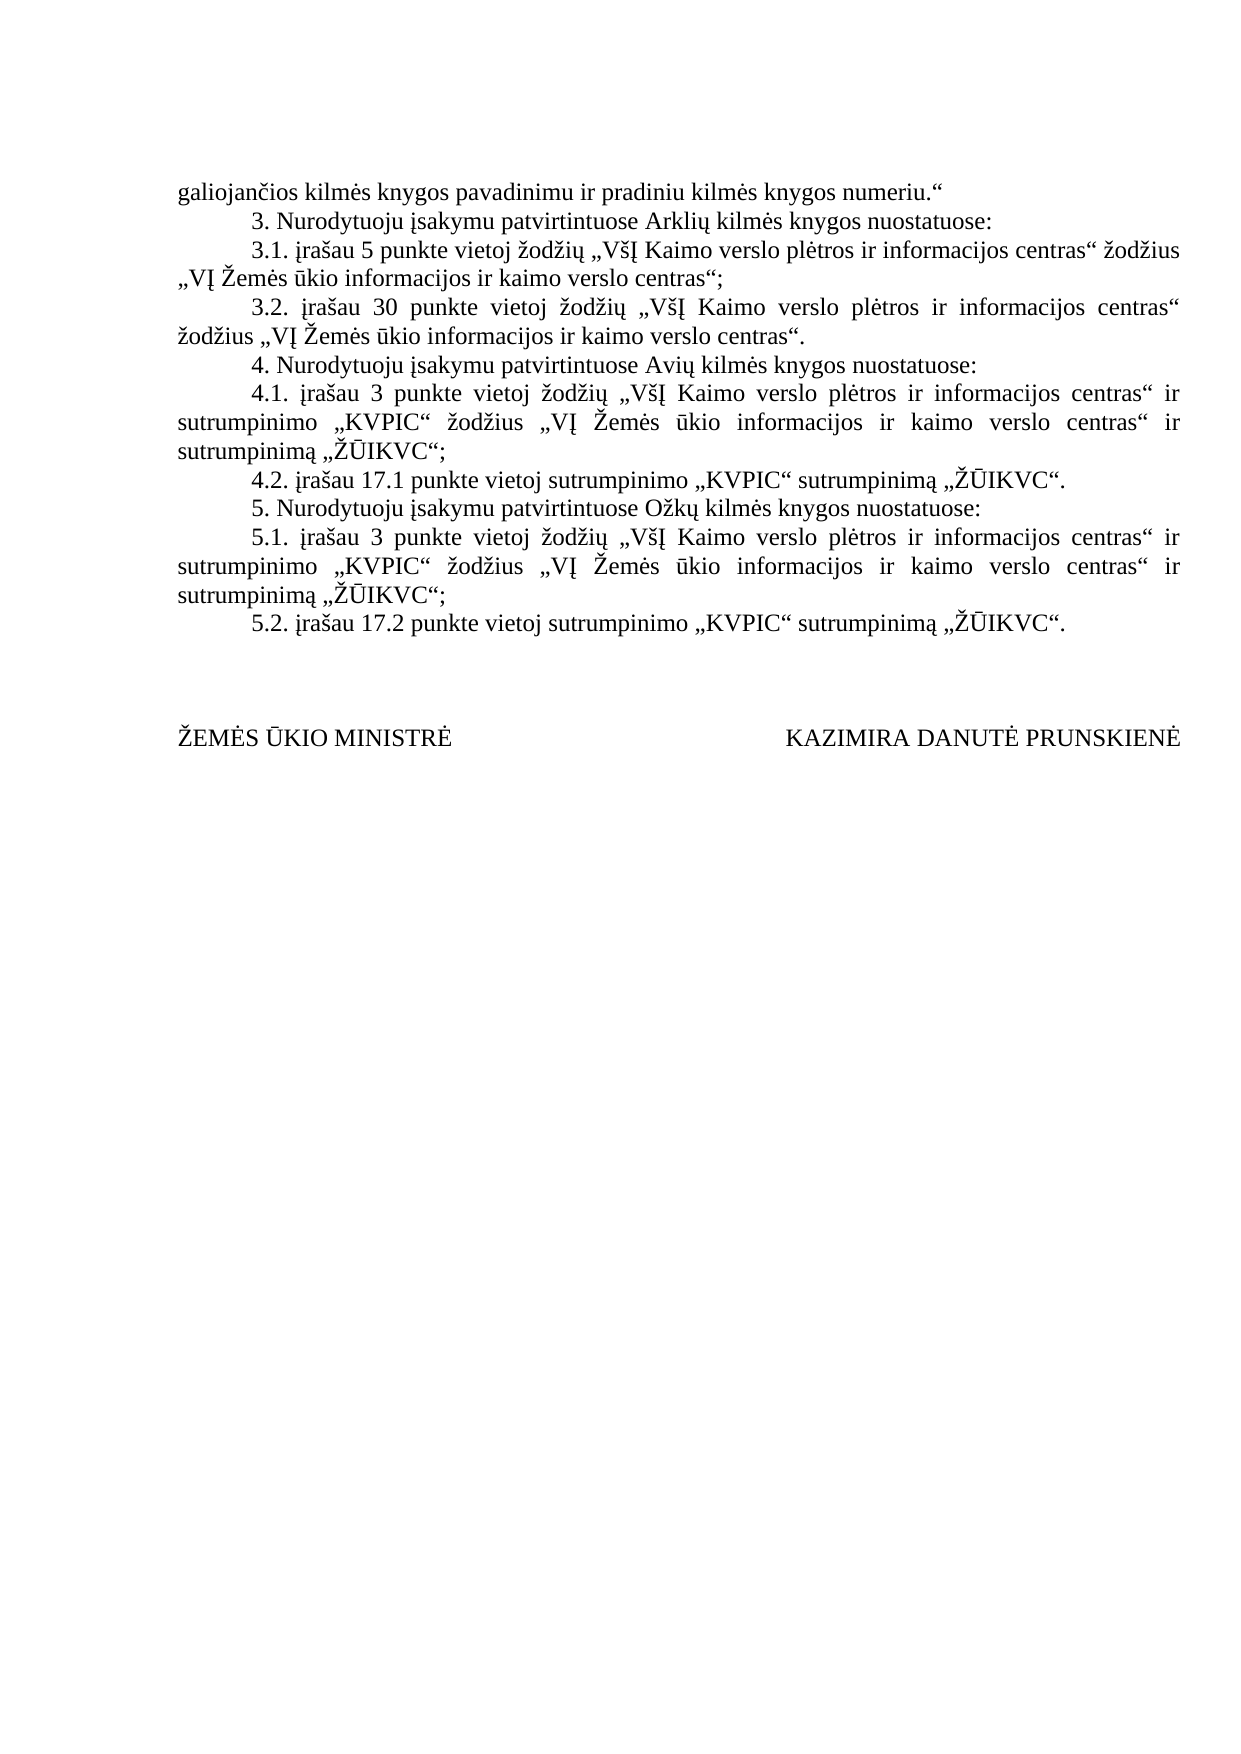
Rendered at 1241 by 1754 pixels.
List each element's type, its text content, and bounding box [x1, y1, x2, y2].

text 4.1. įrašau 3 punkte vietoj žodžių „VšĮ Kaimo verslo plėtros ir informacijos centras“ ir sutrumpinimo „KVPIC“ žodžius „VĮ Žemės ūkio informacijos ir kaimo verslo centras“ ir sutrumpinimą „ŽŪIKVC“; [177, 378, 1181, 465]
text 3.2. įrašau 30 punkte vietoj žodžių „VšĮ Kaimo verslo plėtros ir informacijos centras“ žodžius „VĮ Žemės ūkio informacijos ir kaimo verslo centras“. [177, 292, 1181, 350]
text 4. Nurodytuoju įsakymu patvirtintuose Avių kilmės knygos nuostatuose: [177, 350, 1181, 378]
text galiojančios kilmės knygos pavadinimu ir pradiniu kilmės knygos numeriu.“ [177, 177, 1181, 206]
text 5.1. įrašau 3 punkte vietoj žodžių „VšĮ Kaimo verslo plėtros ir informacijos centras“ ir sutrumpinimo „KVPIC“ žodžius „VĮ Žemės ūkio informacijos ir kaimo verslo centras“ ir sutrumpinimą „ŽŪIKVC“; [177, 522, 1181, 608]
text 4.2. įrašau 17.1 punkte vietoj sutrumpinimo „KVPIC“ sutrumpinimą „ŽŪIKVC“. [177, 465, 1181, 493]
text 5. Nurodytuoju įsakymu patvirtintuose Ožkų kilmės knygos nuostatuose: [177, 493, 1181, 522]
text ŽEMĖS ŪKIO MINISTRĖ KAZIMIRA DANUTĖ PRUNSKIENĖ [177, 723, 1181, 752]
text 3.1. įrašau 5 punkte vietoj žodžių „VšĮ Kaimo verslo plėtros ir informacijos centras“ žodžius „VĮ Žemės ūkio informacijos ir kaimo verslo centras“; [177, 235, 1181, 292]
text 5.2. įrašau 17.2 punkte vietoj sutrumpinimo „KVPIC“ sutrumpinimą „ŽŪIKVC“. [177, 608, 1181, 637]
text 3. Nurodytuoju įsakymu patvirtintuose Arklių kilmės knygos nuostatuose: [177, 206, 1181, 235]
